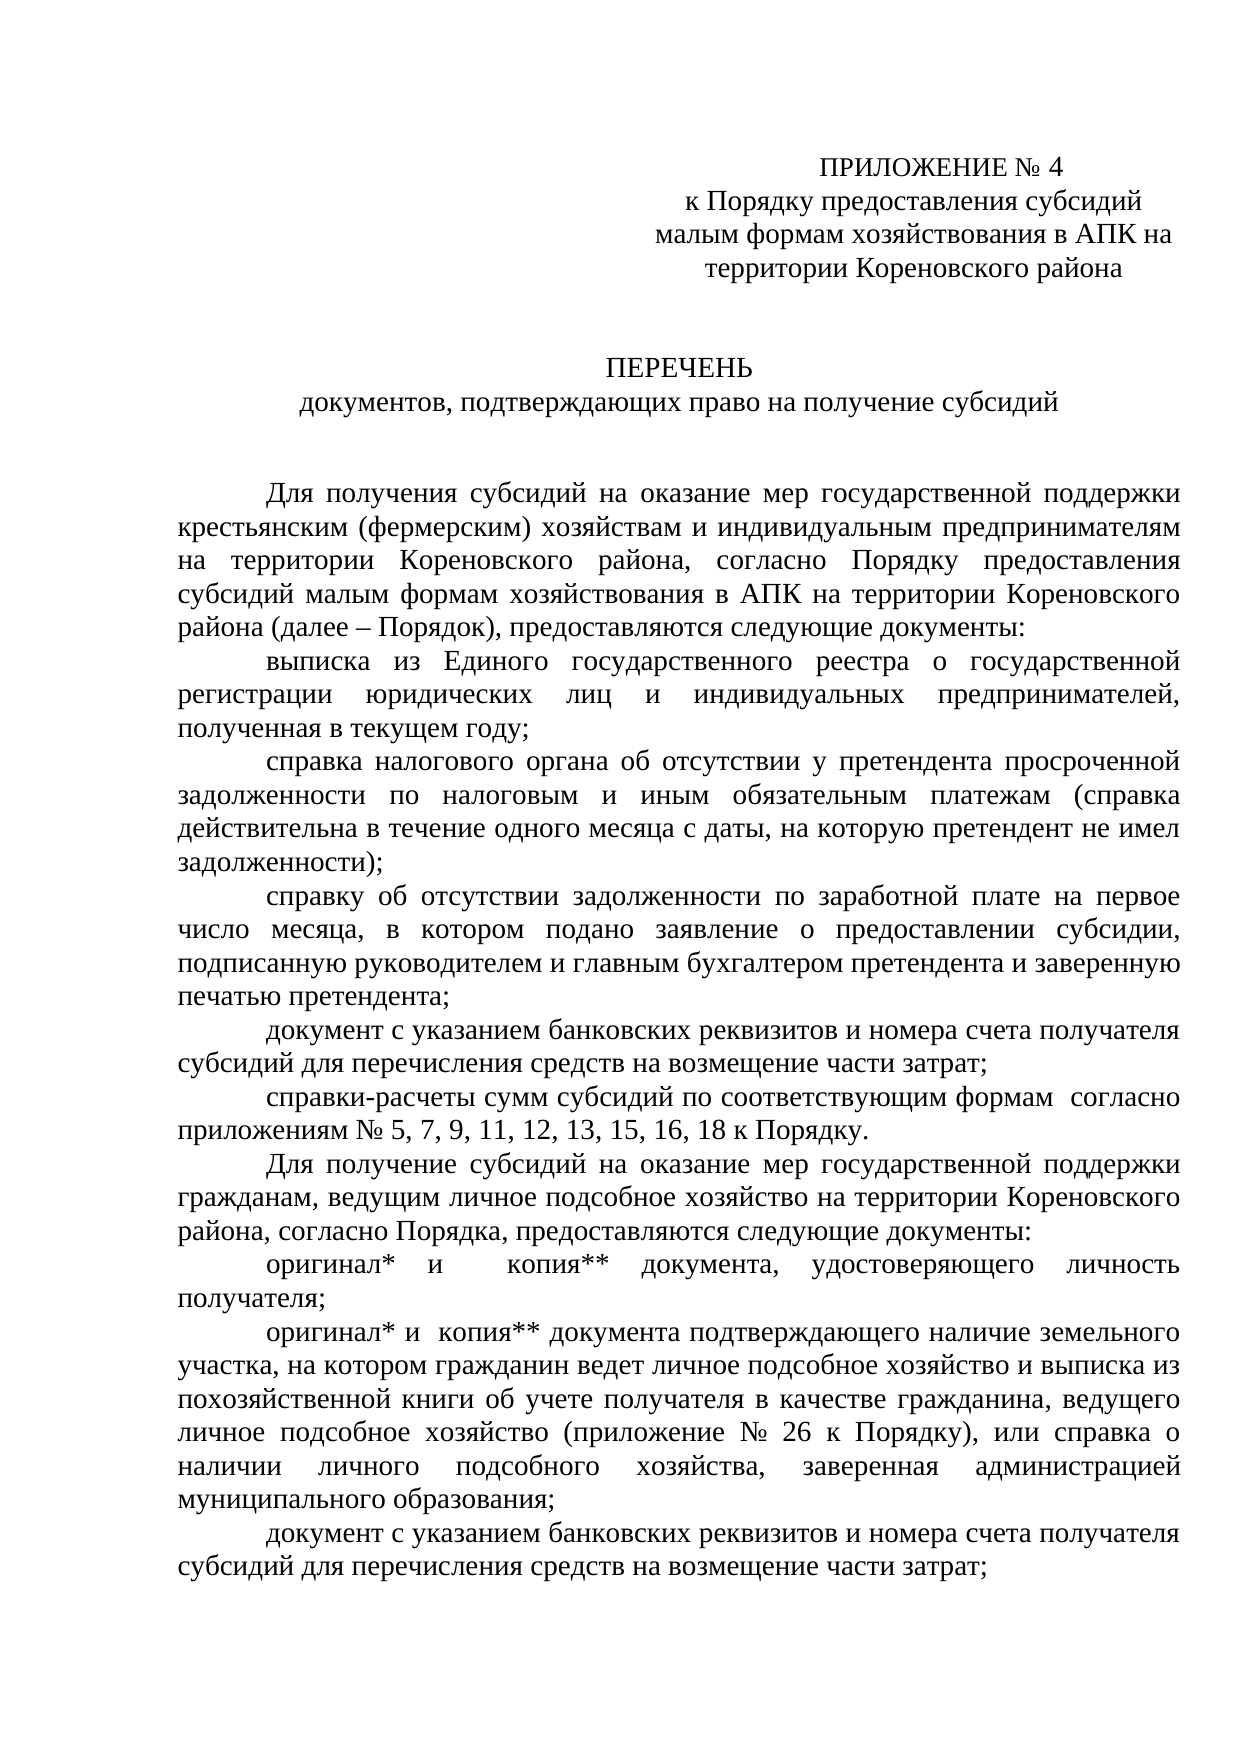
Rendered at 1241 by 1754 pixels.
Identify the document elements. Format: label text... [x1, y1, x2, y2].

text малым формам хозяйствования в АПК на территории Кореновского района [646, 216, 1181, 283]
text к Порядку предоставления субсидий [646, 183, 1181, 216]
text ПЕРЕЧЕНЬ [177, 351, 1181, 384]
text оригинал* и копия** документа подтверждающего наличие земельного участка, на котором гражданин ведет личное подсобное хозяйство и выписка из похозяйственной книги об учете получателя в качестве гражданина, ведущего личное подсобное хозяйство (приложение № 26 к Порядку), или справка о наличии личного подсобного хозяйства, заверенная администрацией муниципального образования; [177, 1314, 1181, 1515]
text документ с указанием банковских реквизитов и номера счета получателя субсидий для перечисления средств на возмещение части затрат; [177, 1012, 1181, 1079]
text справки-расчеты сумм субсидий по соответствующим формам согласно приложениям № 5, 7, 9, 11, 12, 13, 15, 16, 18 к Порядку. [177, 1079, 1181, 1146]
text справка налогового органа об отсутствии у претендента просроченной задолженности по налоговым и иным обязательным платежам (справка действительна в течение одного месяца с даты, на которую претендент не имел задолженности); [177, 743, 1181, 878]
text документ с указанием банковских реквизитов и номера счета получателя субсидий для перечисления средств на возмещение части затрат; [177, 1515, 1181, 1582]
text Для получение субсидий на оказание мер государственной поддержки гражданам, ведущим личное подсобное хозяйство на территории Кореновского района, согласно Порядка, предоставляются следующие документы: [177, 1146, 1181, 1247]
text Для получения субсидий на оказание мер государственной поддержки крестьянским (фермерским) хозяйствам и индивидуальным предпринимателям на территории Кореновского района, согласно Порядку предоставления субсидий малым формам хозяйствования в АПК на территории Кореновского района (далее – Порядок), предоставляются следующие документы: [177, 475, 1181, 643]
text справку об отсутствии задолженности по заработной плате на первое число месяца, в котором подано заявление о предоставлении субсидии, подписанную руководителем и главным бухгалтером претендента и заверенную печатью претендента; [177, 878, 1181, 1012]
text ПРИЛОЖЕНИЕ № 4 [177, 149, 1181, 183]
text выписка из Единого государственного реестра о государственной регистрации юридических лиц и индивидуальных предпринимателей, полученная в текущем году; [177, 643, 1181, 743]
text документов, подтверждающих право на получение субсидий [177, 384, 1181, 418]
text оригинал* и копия** документа, удостоверяющего личность получателя; [177, 1247, 1181, 1314]
